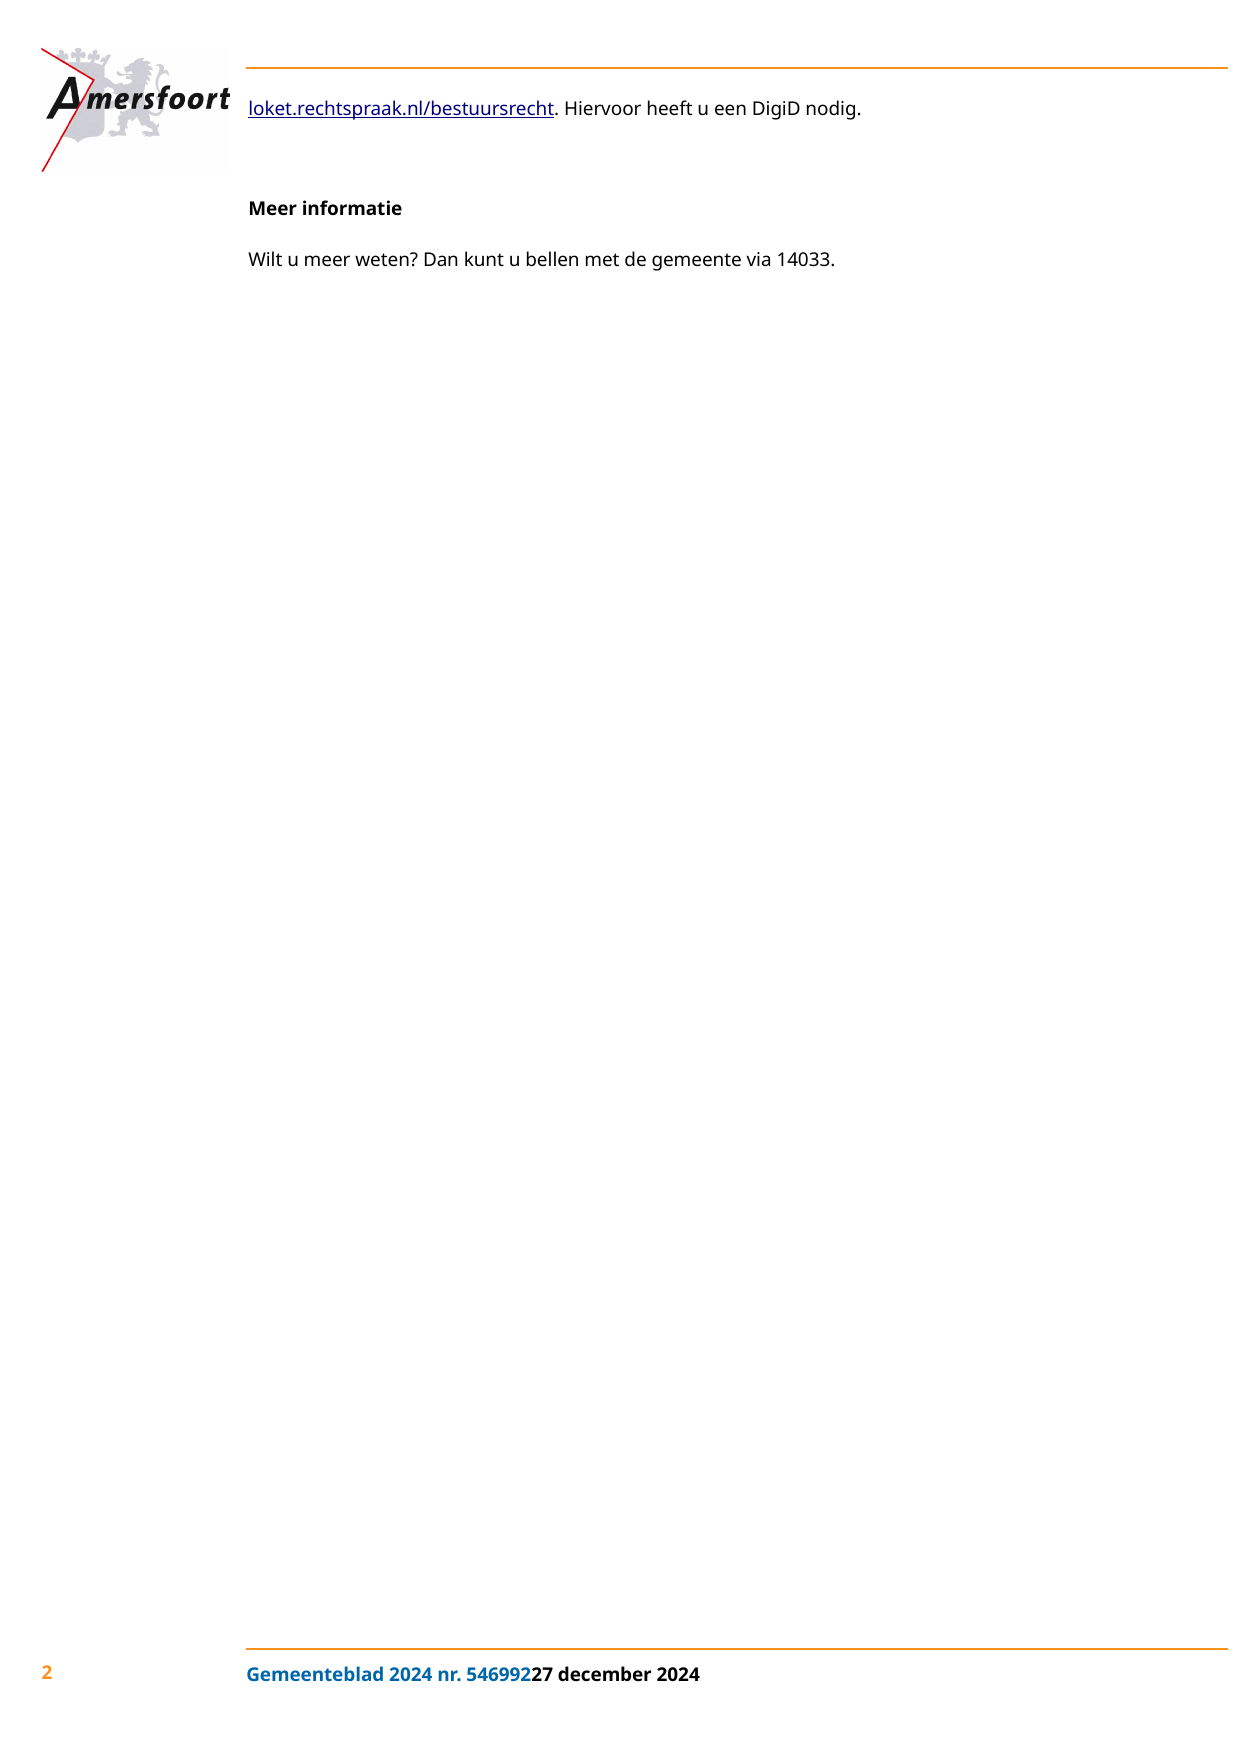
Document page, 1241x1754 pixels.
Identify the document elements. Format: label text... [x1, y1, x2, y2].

text Wilt u meer weten? Dan kunt u bellen met de gemeente via 14033. [248, 246, 1152, 272]
text Meer informatie [248, 196, 1152, 221]
text loket.rechtspraak.nl/bestuursrecht. Hiervoor heeft u een DigiD nodig. [248, 95, 1152, 121]
picture [41, 47, 231, 172]
